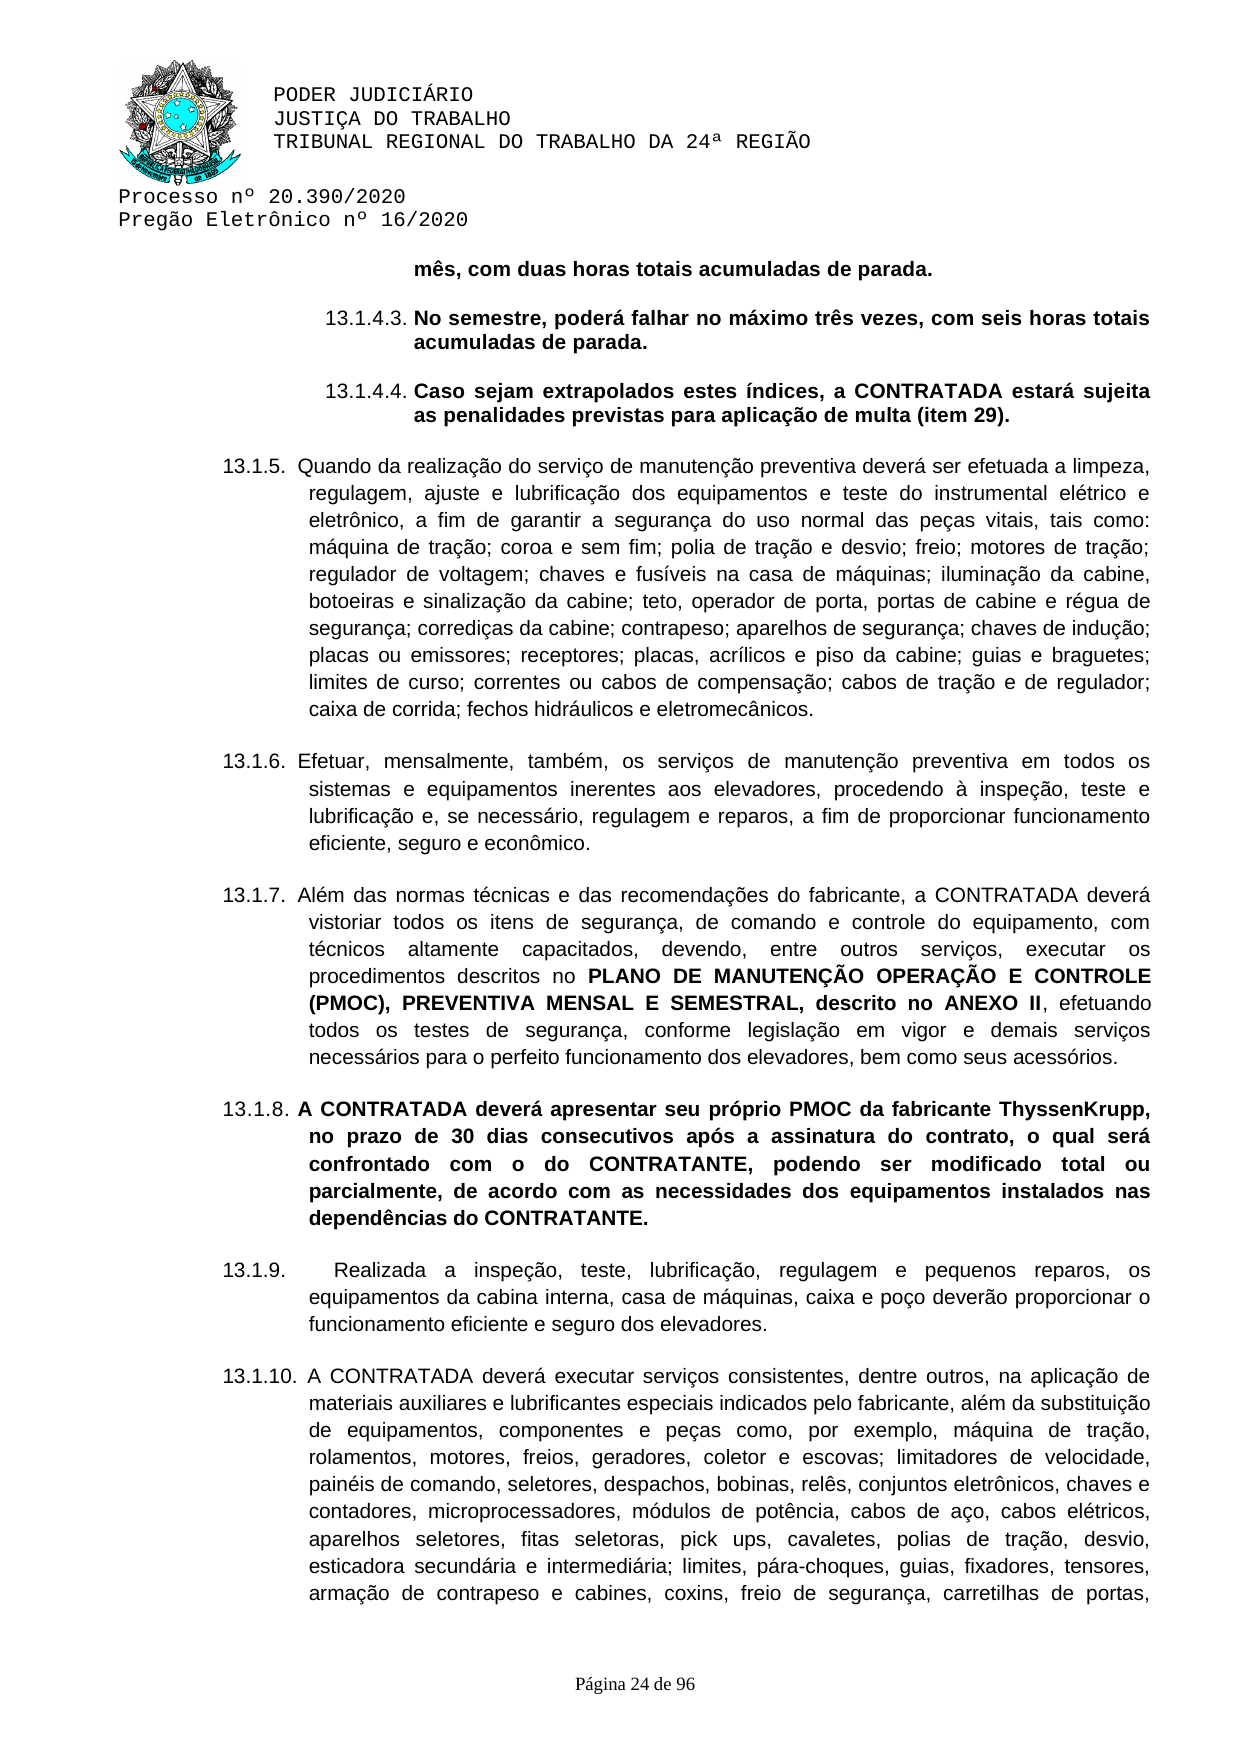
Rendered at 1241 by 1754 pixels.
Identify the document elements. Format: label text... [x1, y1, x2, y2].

subtitle Efetuar, mensalmente, também, os serviços de manutenção preventiva em todos os sistemas e equipamentos inerentes aos elevadores, procedendo à inspeção, teste e lubrificação e, se necessário, regulagem e reparos, a fim de proporcionar funcionamento eficiente, seguro e econômico. [222, 747, 1152, 856]
subtitle Quando da realização do serviço de manutenção preventiva deverá ser efetuada a limpeza, regulagem, ajuste e lubrificação dos equipamentos e teste do instrumental elétrico e eletrônico, a fim de garantir a segurança do uso normal das peças vitais, tais como: máquina de tração; coroa e sem fim; polia de tração e desvio; freio; motores de tração; regulador de voltagem; chaves e fusíveis na casa de máquinas; iluminação da cabine, botoeiras e sinalização da cabine; teto, operador de porta, portas de cabine e régua de segurança; corrediças da cabine; contrapeso; aparelhos de segurança; chaves de indução; placas ou emissores; receptores; placas, acrílicos e piso da cabine; guias e braguetes; limites de curso; correntes ou cabos de compensação; cabos de tração e de regulador; caixa de corrida; fechos hidráulicos e eletromecânicos. [222, 451, 1152, 722]
subtitle Realizada a inspeção, teste, lubrificação, regulagem e pequenos reparos, os equipamentos da cabina interna, casa de máquinas, caixa e poço deverão proporcionar o funcionamento eficiente e seguro dos elevadores. [222, 1256, 1152, 1337]
picture [118, 59, 243, 186]
subtitle Além das normas técnicas e das recomendações do fabricante, a CONTRATADA deverá vistoriar todos os itens de segurança, de comando e controle do equipamento, com técnicos altamente capacitados, devendo, entre outros serviços, executar os procedimentos descritos no PLANO DE MANUTENÇÃO OPERAÇÃO E CONTROLE (PMOC), PREVENTIVA MENSAL E SEMESTRAL, descrito no ANEXO II, efetuando todos os testes de segurança, conforme legislação em vigor e demais serviços necessários para o perfeito funcionamento dos elevadores, bem como seus acessórios. [222, 881, 1152, 1070]
subtitle A CONTRATADA deverá apresentar seu próprio PMOC da fabricante ThyssenKrupp, no prazo de 30 dias consecutivos após a assinatura do contrato, o qual será confrontado com o do CONTRATANTE, podendo ser modificado total ou parcialmente, de acordo com as necessidades dos equipamentos instalados nas dependências do CONTRATANTE. [222, 1095, 1152, 1231]
list No semestre, poderá falhar no máximo três vezes, com seis horas totais acumuladas de parada. [325, 306, 1152, 353]
list Caso sejam extrapolados estes índices, a CONTRATADA estará sujeita as penalidades previstas para aplicação de multa (item 29). [325, 378, 1152, 426]
list mês, com duas horas totais acumuladas de parada. [325, 257, 1152, 281]
subtitle A CONTRATADA deverá executar serviços consistentes, dentre outros, na aplicação de materiais auxiliares e lubrificantes especiais indicados pelo fabricante, além da substituição de equipamentos, componentes e peças como, por exemplo, máquina de tração, rolamentos, motores, freios, geradores, coletor e escovas; limitadores de velocidade, painéis de comando, seletores, despachos, bobinas, relês, conjuntos eletrônicos, chaves e contadores, microprocessadores, módulos de potência, cabos de aço, cabos elétricos, aparelhos seletores, fitas seletoras, pick ups, cavaletes, polias de tração, desvio, esticadora secundária e intermediária; limites, pára-choques, guias, fixadores, tensores, armação de contrapeso e cabines, coxins, freio de segurança, carretilhas de portas, [222, 1362, 1152, 1606]
